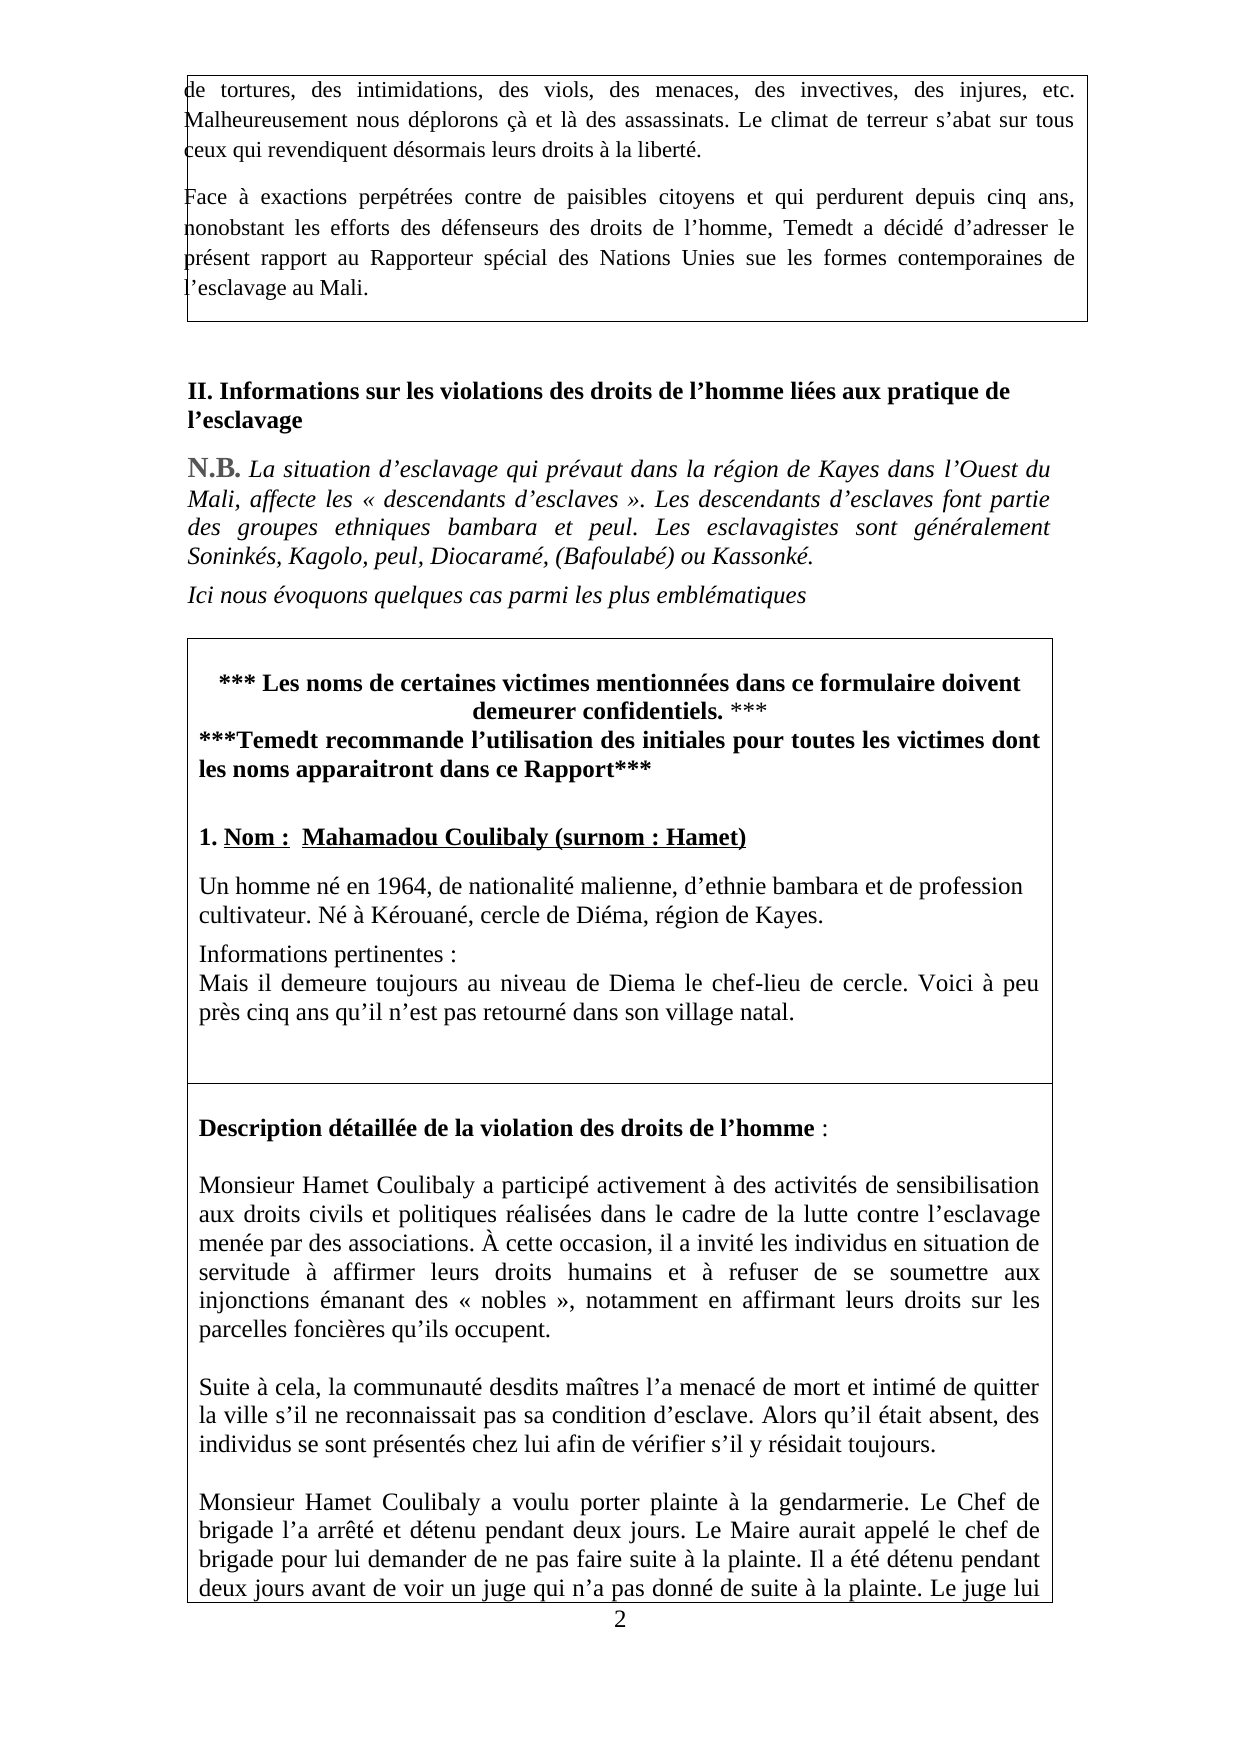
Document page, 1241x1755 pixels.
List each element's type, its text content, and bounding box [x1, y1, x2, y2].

table_cell Description détaillée de la violation des droits de l’homme : Monsieur Hamet Coulibaly a participé activement à des activités de sensibilisation aux droits civils et politiques réalisées dans le cadre de la lutte contre l’esclavage menée par des associations. À cette occasion, il a invité les individus en situation de servitude à affirmer leurs droits humains et à refuser de se soumettre aux injonctions émanant des « nobles », notamment en affirmant leurs droits sur les parcelles foncières qu’ils occupent. Suite à cela, la communauté desdits maîtres l’a menacé de mort et intimé de quitter la ville s’il ne reconnaissait pas sa condition d’esclave. Alors qu’il était absent, des individus se sont présentés chez lui afin de vérifier s’il y résidait toujours. Monsieur Hamet Coulibaly a voulu porter plainte à la gendarmerie. Le Chef de brigade l’a arrêté et détenu pendant deux jours. Le Maire aurait appelé le chef de brigade pour lui demander de ne pas faire suite à la plainte. Il a été détenu pendant deux jours avant de voir un juge qui n’a pas donné de suite à la plainte. Le juge lui [188, 1084, 1052, 1602]
table_header Depuis 2012, le Mali est confronté à une crise multisectorielle avec son cortège de violations des droits humains qui sont notamment qualifiables d’exécutions extra-judiciaires, de détentions arbitraires, d’enrôlement de mineurs, de viols et d’autres violences sexuelles, d’actes de torture et de destruction de patrimoine culturel. D’autre part, les exactions au Centre du pays se produisent régulièrement impliquant un large spectre d’auteurs, causant la mort de plusieurs centaines de civiles chaque année. Les actions en justice portées par les victimes peinent à aboutir à des condamnations. Outre les crimes, commis principalement dans le centre et au nord du pays, de nombreuses violations des droits humains se rapportant à la pratique de l’esclavage par ascendance sont perpétuées dans la région de Kayes. Le silence entretenu autour de la pratique ainsi que sa faible reconnaissance par les autorités politiques, administratives et coutumières constitue un handicap dans la lutte contre les violations des droits de l’homme liées aux pratiques de l’esclavage au Mali en général et dans la région de Kayes en particulier. Dans cette région pour avoir renoncé à se soumettre aux pratiques de l’esclavage par ascendance, des communautés entières sont victimes de graves violations des droits de l’homme. Ces violations sont perpétrées sur des hommes, des femmes et des enfants, avec une destruction sans précédent de biens matériels, ponctuées par des déplacements massifs de familles. Elles se caractérisent par des agressions physiques avec coups et blessures, interdiction d’accès aux services sociaux de base, confiscation de biens immobiliers, des actes de vandalisme, des interdictions de séjour, des actes de tortures, des intimidations, des viols, des menaces, des invectives, des injures, etc. Malheureusement nous déplorons çà et là des assassinats. Le climat de terreur s’abat sur tous ceux qui revendiquent désormais leurs droits à la liberté. Face à exactions perpétrées contre de paisibles citoyens et qui perdurent depuis cinq ans, nonobstant les efforts des défenseurs des droits de l’homme, Temedt a décidé d’adresser le présent rapport au Rapporteur spécial des Nations Unies sue les formes contemporaines de l’esclavage au Mali. [188, 76, 1087, 321]
table_header *** Les noms de certaines victimes mentionnées dans ce formulaire doivent demeurer confidentiels. *** ***Temedt recommande l’utilisation des initiales pour toutes les victimes dont les noms apparaitront dans ce Rapport*** 1. Nom : Mahamadou Coulibaly (surnom : Hamet) Un homme né en 1964, de nationalité malienne, d’ethnie bambara et de profession cultivateur. Né à Kérouané, cercle de Diéma, région de Kayes. Informations pertinentes : Mais il demeure toujours au niveau de Diema le chef-lieu de cercle. Voici à peu près cinq ans qu’il n’est pas retourné dans son village natal. [188, 639, 1052, 1083]
text N.B. La situation d’esclavage qui prévaut dans la région de Kayes dans l’Ouest du Mali, affecte les « descendants d’esclaves ». Les descendants d’esclaves font partie des groupes ethniques bambara et peul. Les esclavagistes sont généralement Soninkés, Kagolo, peul, Diocaramé, (Bafoulabé) ou Kassonké. [187, 450, 1053, 570]
text Ici nous évoquons quelques cas parmi les plus emblématiques [187, 580, 1053, 609]
subtitle II. Informations sur les violations des droits de l’homme liées aux pratique de l’esclavage [187, 376, 1053, 433]
